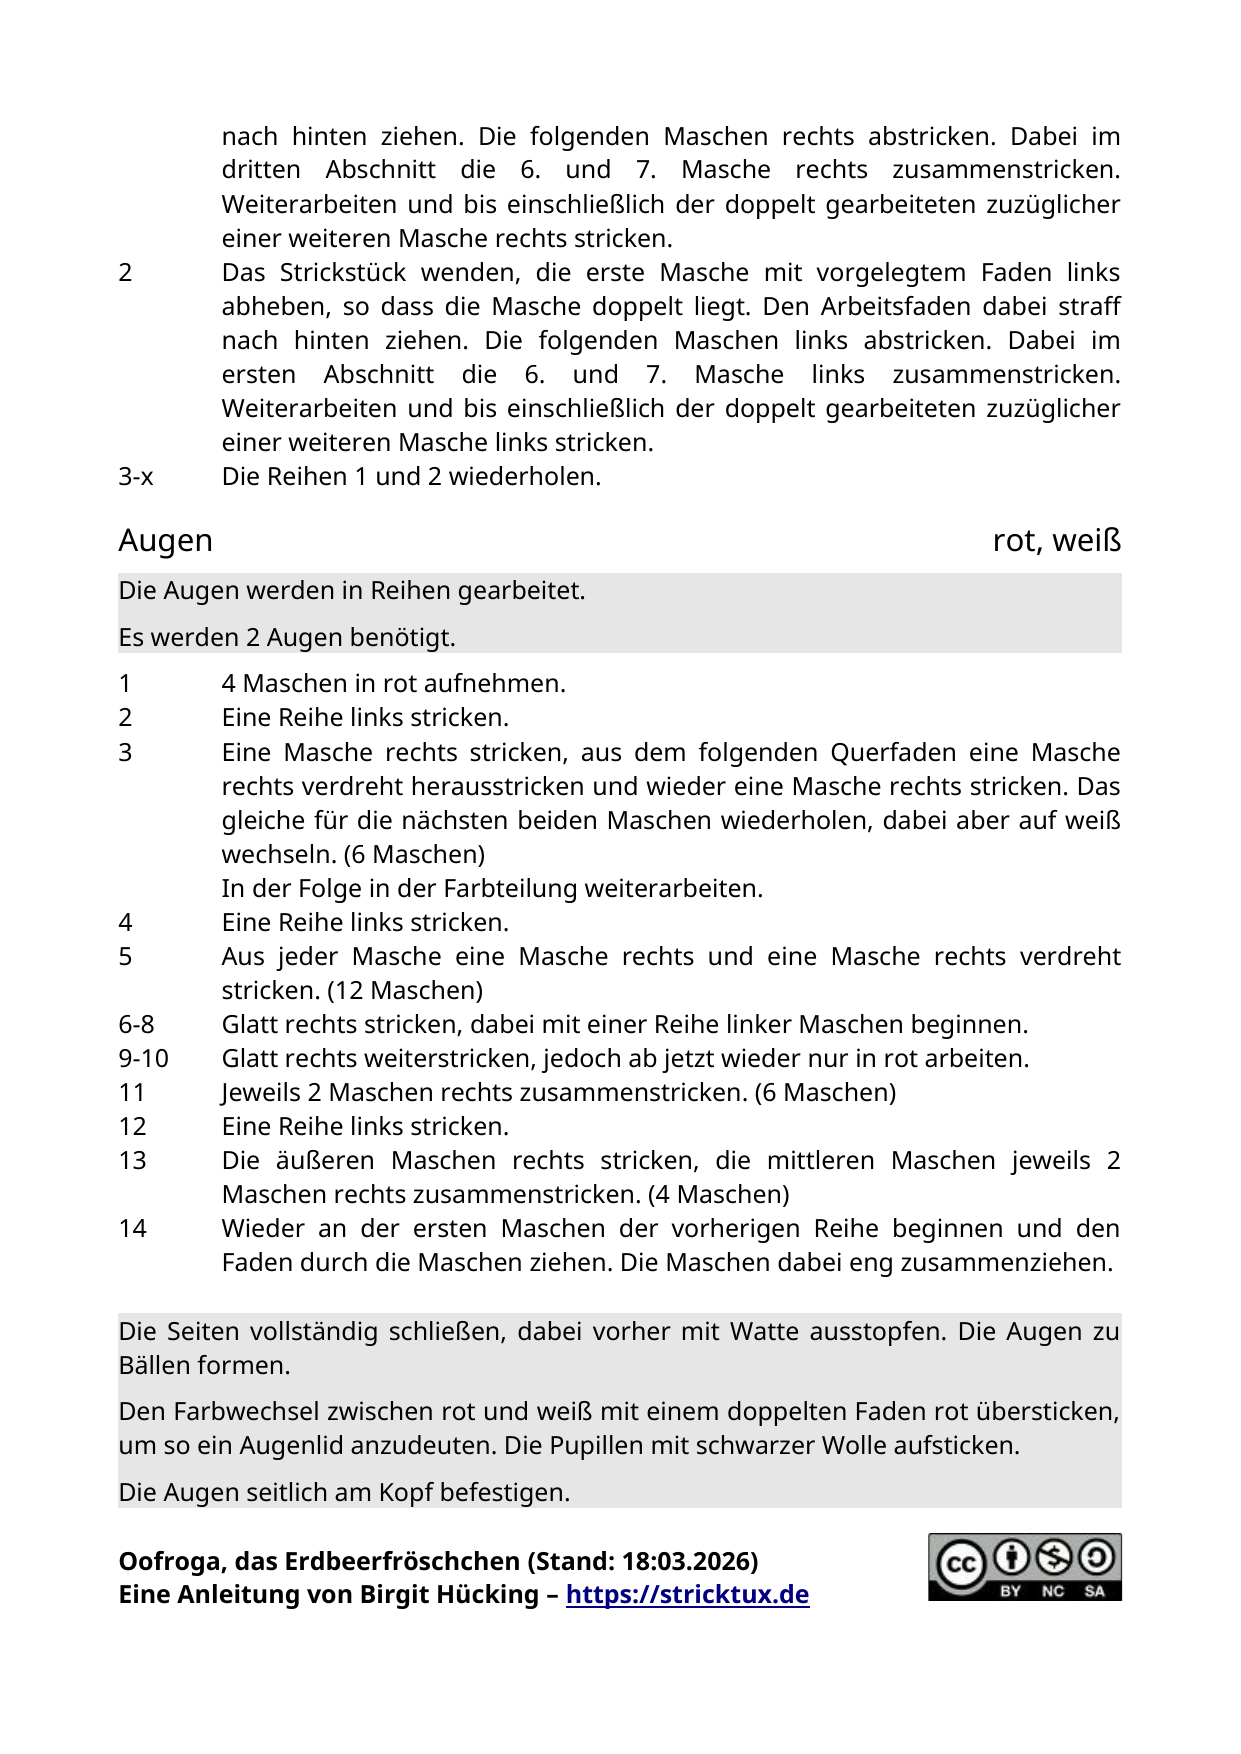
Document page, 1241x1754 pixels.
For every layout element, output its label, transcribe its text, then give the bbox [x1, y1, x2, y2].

text Es werden 2 Augen benötigt. [118, 619, 1122, 653]
text Die Augen seitlich am Kopf befestigen. [118, 1474, 1122, 1508]
text 13 Die äußeren Maschen rechts stricken, die mittleren Maschen jeweils 2 Maschen rechts zusammenstricken. (4 Maschen) [118, 1143, 1122, 1211]
text Den Farbwechsel zwischen rot und weiß mit einem doppelten Faden rot übersticken, um so ein Augenlid anzudeuten. Die Pupillen mit schwarzer Wolle aufsticken. [118, 1394, 1122, 1462]
text Die Augen werden in Reihen gearbeitet. [118, 573, 1122, 607]
text 9-10 Glatt rechts weiterstricken, jedoch ab jetzt wieder nur in rot arbeiten. [118, 1041, 1122, 1075]
text 6-8 Glatt rechts stricken, dabei mit einer Reihe linker Maschen beginnen. [118, 1007, 1122, 1041]
text 3-x Die Reihen 1 und 2 wiederholen. [118, 459, 1122, 493]
text nach hinten ziehen. Die folgenden Maschen rechts abstricken. Dabei im dritten Abschnitt die 6. und 7. Masche rechts zusammenstricken. Weiterarbeiten und bis einschließlich der doppelt gearbeiteten zuzüglicher einer weiteren Masche rechts stricken. [118, 118, 1122, 254]
text 2 Das Strickstück wenden, die erste Masche mit vorgelegtem Faden links abheben, so dass die Masche doppelt liegt. Den Arbeitsfaden dabei straff nach hinten ziehen. Die folgenden Maschen links abstricken. Dabei im ersten Abschnitt die 6. und 7. Masche links zusammenstricken. Weiterarbeiten und bis einschließlich der doppelt gearbeiteten zuzüglicher einer weiteren Masche links stricken. [118, 254, 1122, 459]
text 12 Eine Reihe links stricken. [118, 1109, 1122, 1143]
subtitle Augen rot, weiß [118, 518, 1122, 560]
text Die Seiten vollständig schließen, dabei vorher mit Watte ausstopfen. Die Augen zu Bällen formen. [118, 1313, 1122, 1381]
text 4 Eine Reihe links stricken. [118, 904, 1122, 938]
text 2 Eine Reihe links stricken. [118, 700, 1122, 734]
picture [928, 1533, 1123, 1601]
text 11 Jeweils 2 Maschen rechts zusammenstricken. (6 Maschen) [118, 1075, 1122, 1109]
text 3 Eine Masche rechts stricken, aus dem folgenden Querfaden eine Masche rechts verdreht herausstricken und wieder eine Masche rechts stricken. Das gleiche für die nächsten beiden Maschen wiederholen, dabei aber auf weiß wechseln. (6 Maschen) [118, 734, 1122, 870]
text 14 Wieder an der ersten Maschen der vorherigen Reihe beginnen und den Faden durch die Maschen ziehen. Die Maschen dabei eng zusammenziehen. [118, 1211, 1122, 1279]
text 1 4 Maschen in rot aufnehmen. [118, 666, 1122, 700]
text In der Folge in der Farbteilung weiterarbeiten. [118, 870, 1122, 904]
text 5 Aus jeder Masche eine Masche rechts und eine Masche rechts verdreht stricken. (12 Maschen) [118, 938, 1122, 1007]
